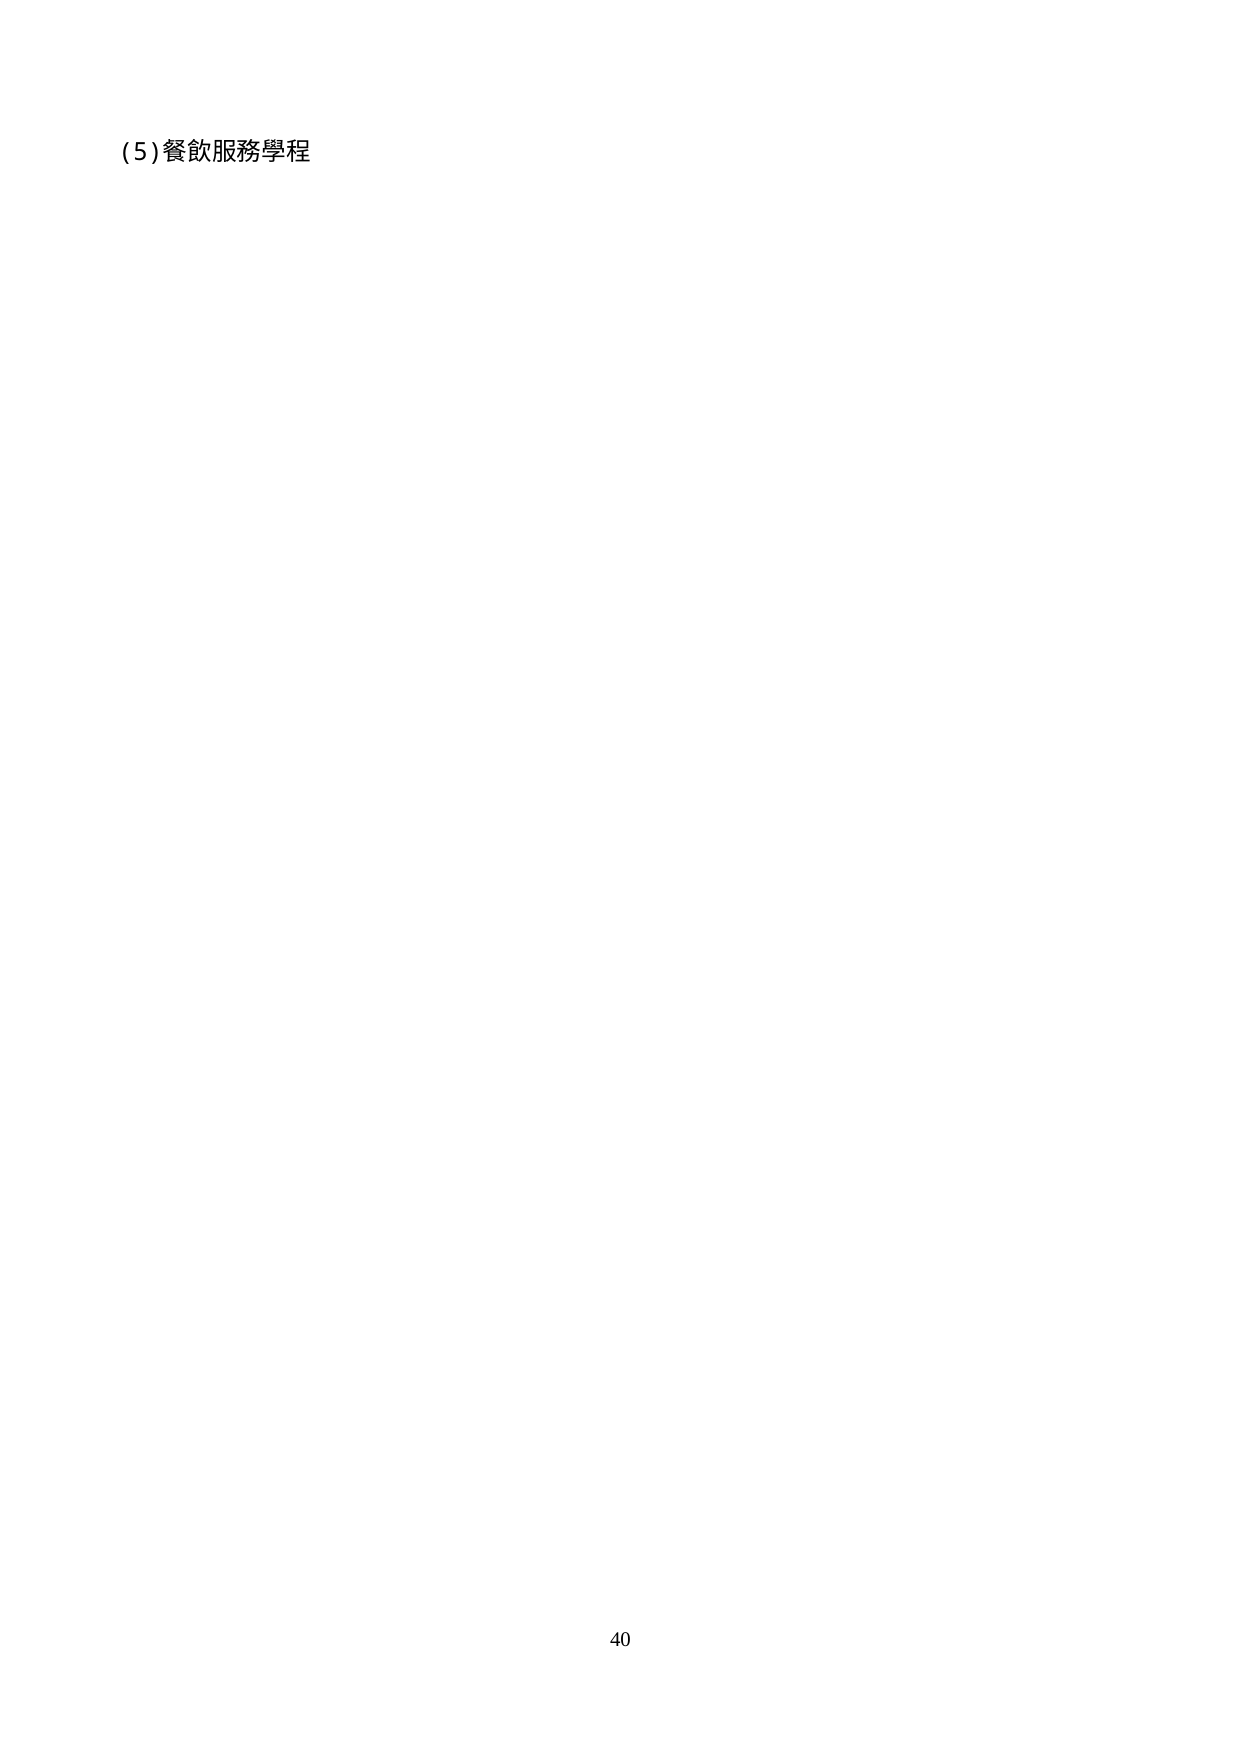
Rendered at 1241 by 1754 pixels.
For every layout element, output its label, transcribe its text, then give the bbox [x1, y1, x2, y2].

text (5)餐飲服務學程 [118, 108, 1124, 170]
